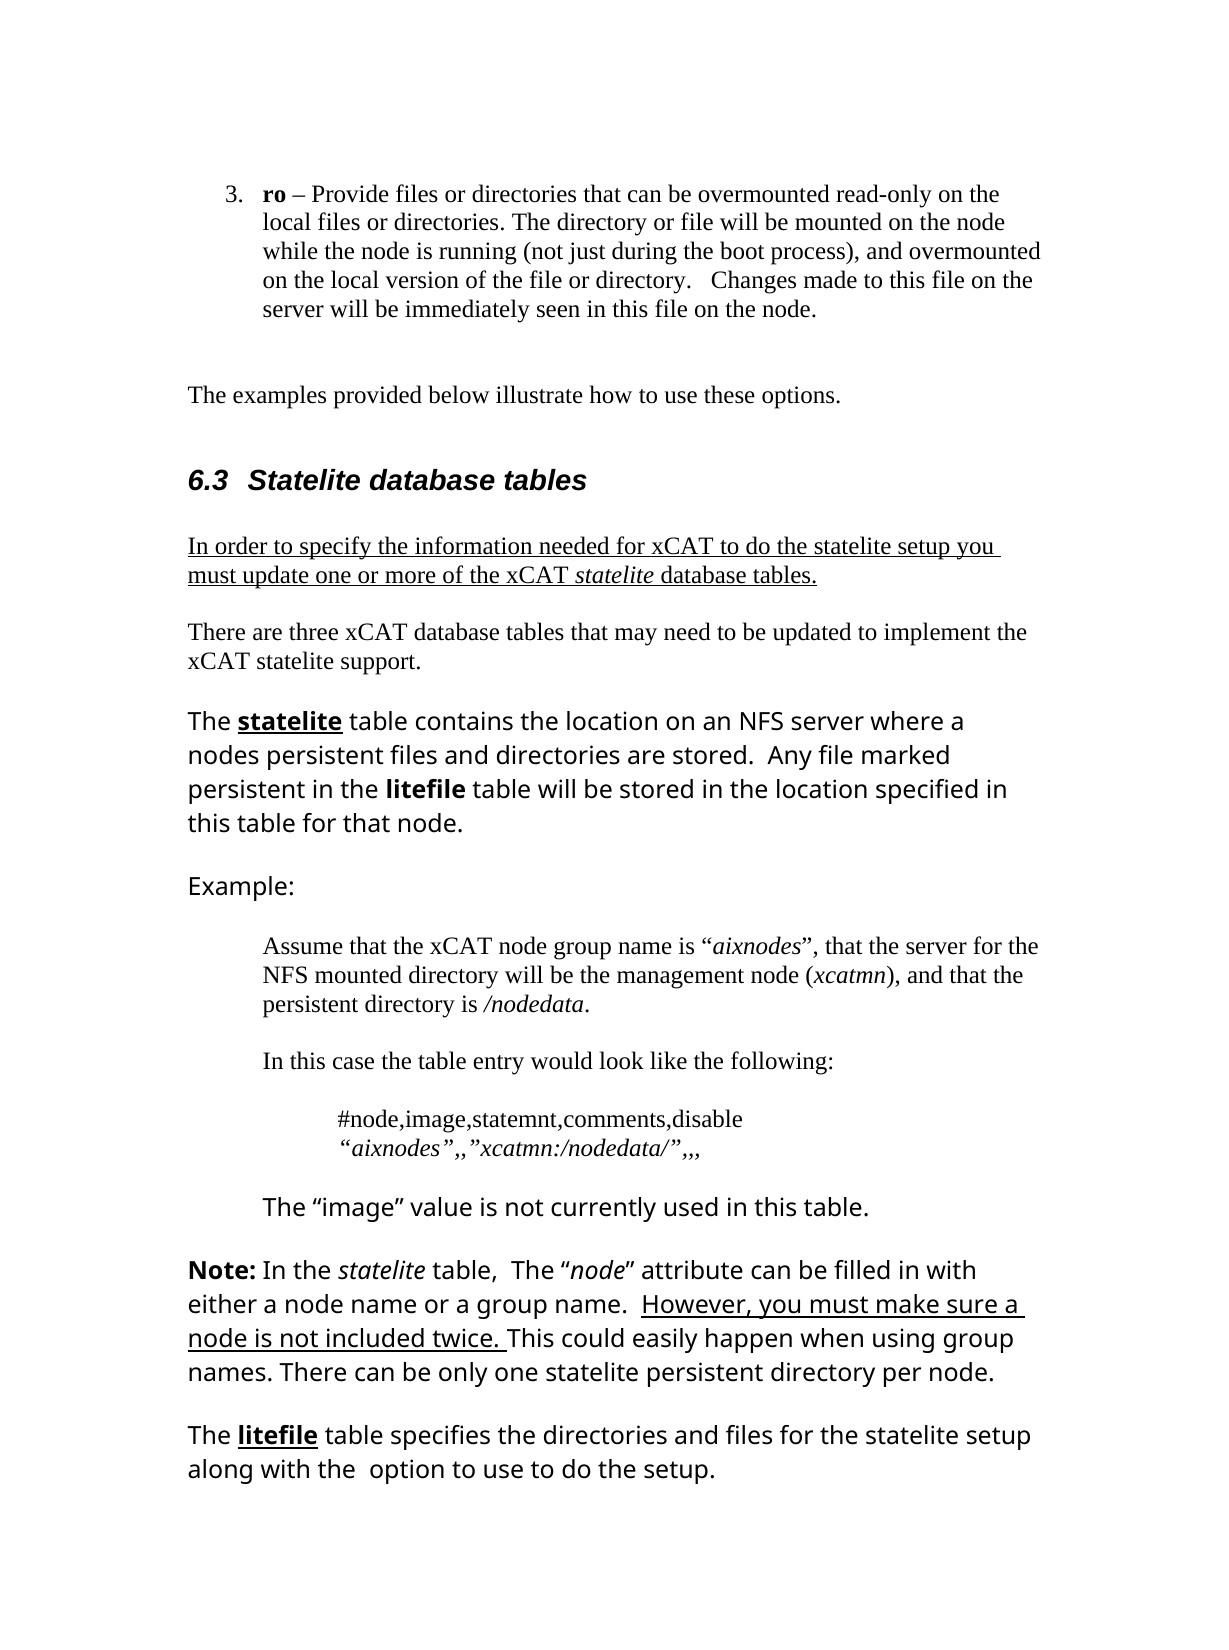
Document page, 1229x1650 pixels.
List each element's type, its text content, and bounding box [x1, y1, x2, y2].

text The “image” value is not currently used in this table. [262, 1190, 1041, 1224]
text The litefile table specifies the directories and files for the statelite setup along with the option to use to do the setup. [187, 1418, 1041, 1486]
text Assume that the xCAT node group name is “aixnodes”, that the server for the NFS mounted directory will be the management node (xcatmn), and that the persistent directory is /nodedata. [262, 931, 1041, 1018]
text The statelite table contains the location on an NFS server where a nodes persistent files and directories are stored. Any file marked persistent in the litefile table will be stored in the location specified in this table for that node. [187, 703, 1041, 840]
text In this case the table entry would look like the following: [262, 1046, 1041, 1075]
text Example: [187, 868, 1041, 903]
text The examples provided below illustrate how to use these options. [187, 380, 1041, 409]
text There are three xCAT database tables that may need to be updated to implement the xCAT statelite support. [187, 617, 1041, 675]
text “aixnodes”,,”xcatmn:/nodedata/”,,, [262, 1133, 1041, 1161]
text #node,image,statemnt,comments,disable [262, 1104, 1041, 1133]
list ro – Provide files or directories that can be overmounted read-only on the local files or directories. The directory or file will be mounted on the node while the node is running (not just during the boot process), and overmounted on the local version of the file or directory. Changes made to this file on the server will be immediately seen in this file on the node. [225, 179, 1041, 322]
subtitle Statelite database tables [187, 462, 1041, 496]
text In order to specify the information needed for xCAT to do the statelite setup you must update one or more of the xCAT statelite database tables. [187, 531, 1041, 588]
text Note: In the statelite table, The “node” attribute can be filled in with either a node name or a group name. However, you must make sure a node is not included twice. This could easily happen when using group names. There can be only one statelite persistent directory per node. [187, 1253, 1041, 1389]
